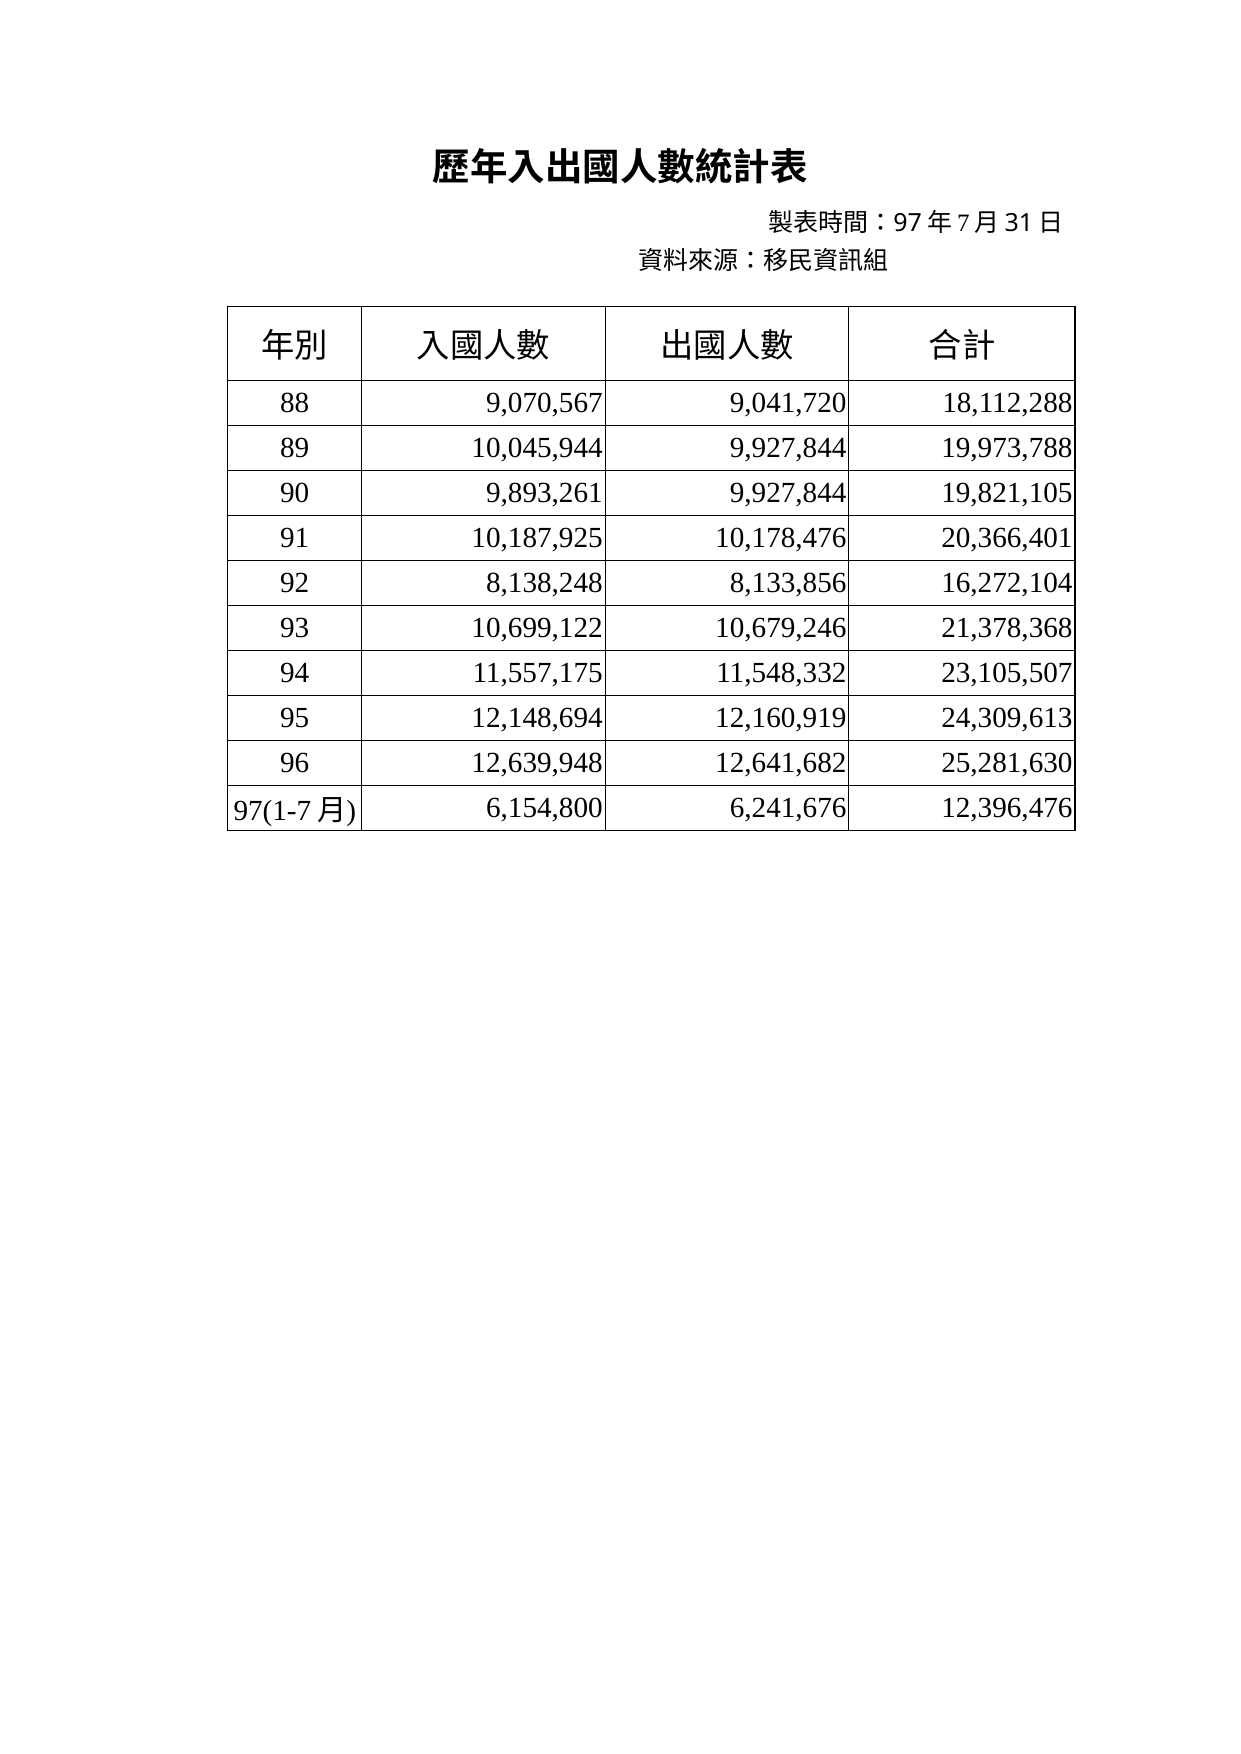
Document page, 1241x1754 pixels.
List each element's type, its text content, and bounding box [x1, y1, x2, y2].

table_cell 16,272,104 [849, 561, 1074, 604]
table_cell 89 [228, 426, 361, 469]
text 資料來源：移民資訊組 [118, 239, 1122, 277]
table_cell 12,148,694 [362, 696, 605, 739]
table_cell 9,041,720 [606, 381, 848, 424]
table_cell 8,138,248 [362, 561, 605, 604]
table_cell 18,112,288 [849, 381, 1074, 424]
table_cell 93 [228, 606, 361, 649]
table_cell 88 [228, 381, 361, 424]
table_header 合計 [849, 307, 1074, 379]
table_cell 9,927,844 [606, 426, 848, 469]
table_header 入國人數 [362, 307, 605, 379]
table_cell 23,105,507 [849, 651, 1074, 694]
table_cell 6,241,676 [606, 786, 848, 829]
table_cell 9,070,567 [362, 381, 605, 424]
table_cell 25,281,630 [849, 741, 1074, 784]
table_cell 19,821,105 [849, 471, 1074, 514]
table_cell 11,557,175 [362, 651, 605, 694]
table_cell 97(1-7月) [228, 786, 361, 829]
table_cell 20,366,401 [849, 516, 1074, 559]
table_cell 6,154,800 [362, 786, 605, 829]
table_cell 12,160,919 [606, 696, 848, 739]
table_cell 94 [228, 651, 361, 694]
table_cell 10,699,122 [362, 606, 605, 649]
table_cell 9,927,844 [606, 471, 848, 514]
table_cell 19,973,788 [849, 426, 1074, 469]
table_cell 96 [228, 741, 361, 784]
table_cell 92 [228, 561, 361, 604]
table_header 出國人數 [606, 307, 848, 379]
table_header 年別 [228, 307, 361, 379]
table_cell 21,378,368 [849, 606, 1074, 649]
table_cell 10,679,246 [606, 606, 848, 649]
table_cell 12,641,682 [606, 741, 848, 784]
table_cell 90 [228, 471, 361, 514]
table_cell 12,396,476 [849, 786, 1074, 829]
table_cell 10,178,476 [606, 516, 848, 559]
text 製表時間：97年7月31日 [118, 202, 1122, 239]
table_cell 24,309,613 [849, 696, 1074, 739]
table_cell 11,548,332 [606, 651, 848, 694]
text 歷年入出國人數統計表 [118, 127, 1122, 202]
table_cell 12,639,948 [362, 741, 605, 784]
table_cell 10,045,944 [362, 426, 605, 469]
table_cell 91 [228, 516, 361, 559]
table_cell 95 [228, 696, 361, 739]
table_cell 9,893,261 [362, 471, 605, 514]
table_cell 10,187,925 [362, 516, 605, 559]
table_cell 8,133,856 [606, 561, 848, 604]
